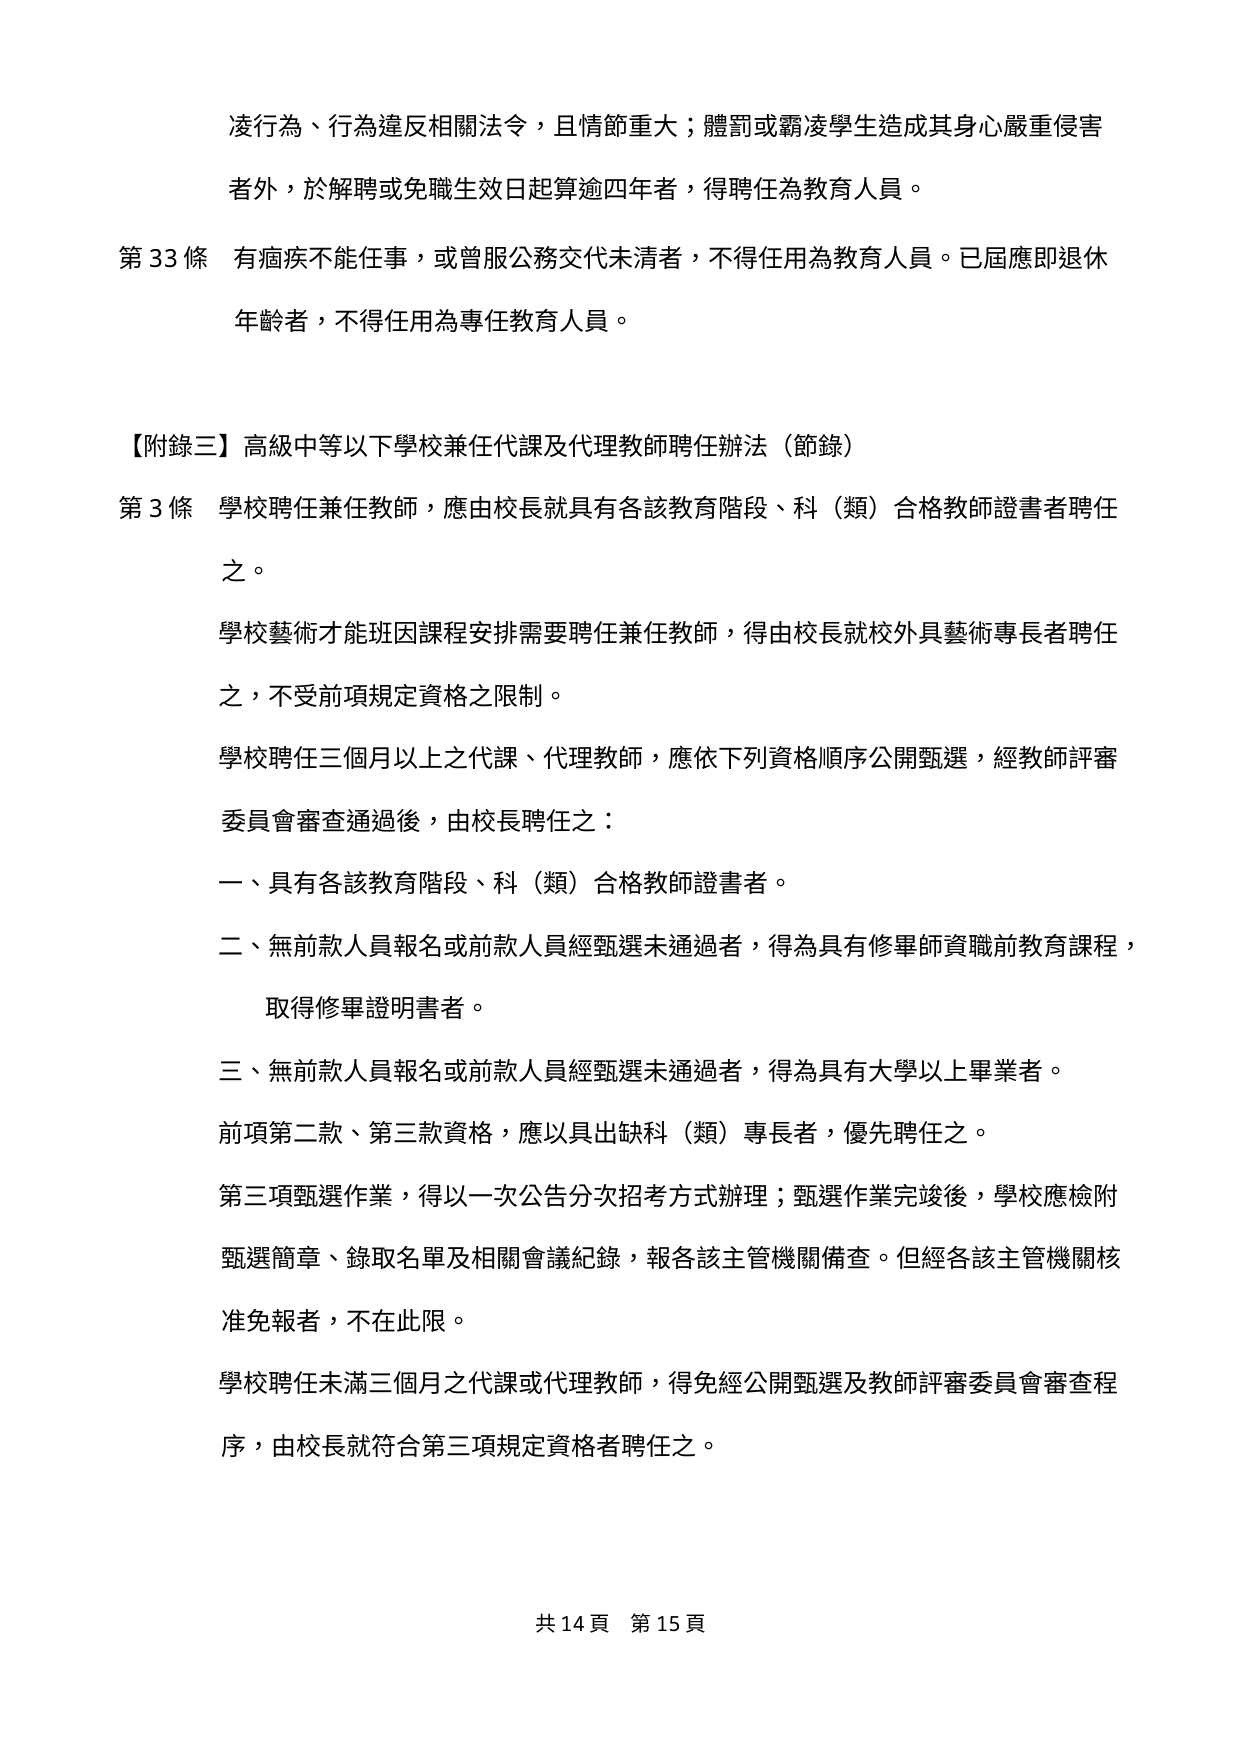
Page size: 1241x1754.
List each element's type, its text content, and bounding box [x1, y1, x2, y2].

text 二、無前款人員報名或前款人員經甄選未通過者，得為具有修畢師資職前教育課程，取得修畢證明書者。 [218, 902, 1122, 1027]
text 一、具有各該教育階段、科（類）合格教師證書者。 [218, 840, 1122, 902]
text 學校聘任三個月以上之代課、代理教師，應依下列資格順序公開甄選，經教師評審委員會審查通過後，由校長聘任之： [218, 715, 1122, 840]
text 學校聘任未滿三個月之代課或代理教師，得免經公開甄選及教師評審委員會審查程序，由校長就符合第三項規定資格者聘任之。 [218, 1340, 1122, 1465]
text 前項第二款、第三款資格，應以具出缺科（類）專長者，優先聘任之。 [218, 1090, 1122, 1152]
text 凌行為、行為違反相關法令，且情節重大；體罰或霸凌學生造成其身心嚴重侵害者外，於解聘或免職生效日起算逾四年者，得聘任為教育人員。 [229, 83, 1122, 208]
text 第33條 有痼疾不能任事，或曾服公務交代未清者，不得任用為教育人員。已屆應即退休年齡者，不得任用為專任教育人員。 [118, 215, 1122, 340]
text 學校藝術才能班因課程安排需要聘任兼任教師，得由校長就校外具藝術專長者聘任之，不受前項規定資格之限制。 [218, 590, 1122, 715]
text 【附錄三】高級中等以下學校兼任代課及代理教師聘任辦法（節錄） [118, 402, 1122, 465]
text 三、無前款人員報名或前款人員經甄選未通過者，得為具有大學以上畢業者。 [218, 1027, 1122, 1090]
text 第3條 學校聘任兼任教師，應由校長就具有各該教育階段、科（類）合格教師證書者聘任之。 [118, 465, 1122, 590]
text 第三項甄選作業，得以一次公告分次招考方式辦理；甄選作業完竣後，學校應檢附甄選簡章、錄取名單及相關會議紀錄，報各該主管機關備查。但經各該主管機關核准免報者，不在此限。 [218, 1152, 1122, 1340]
